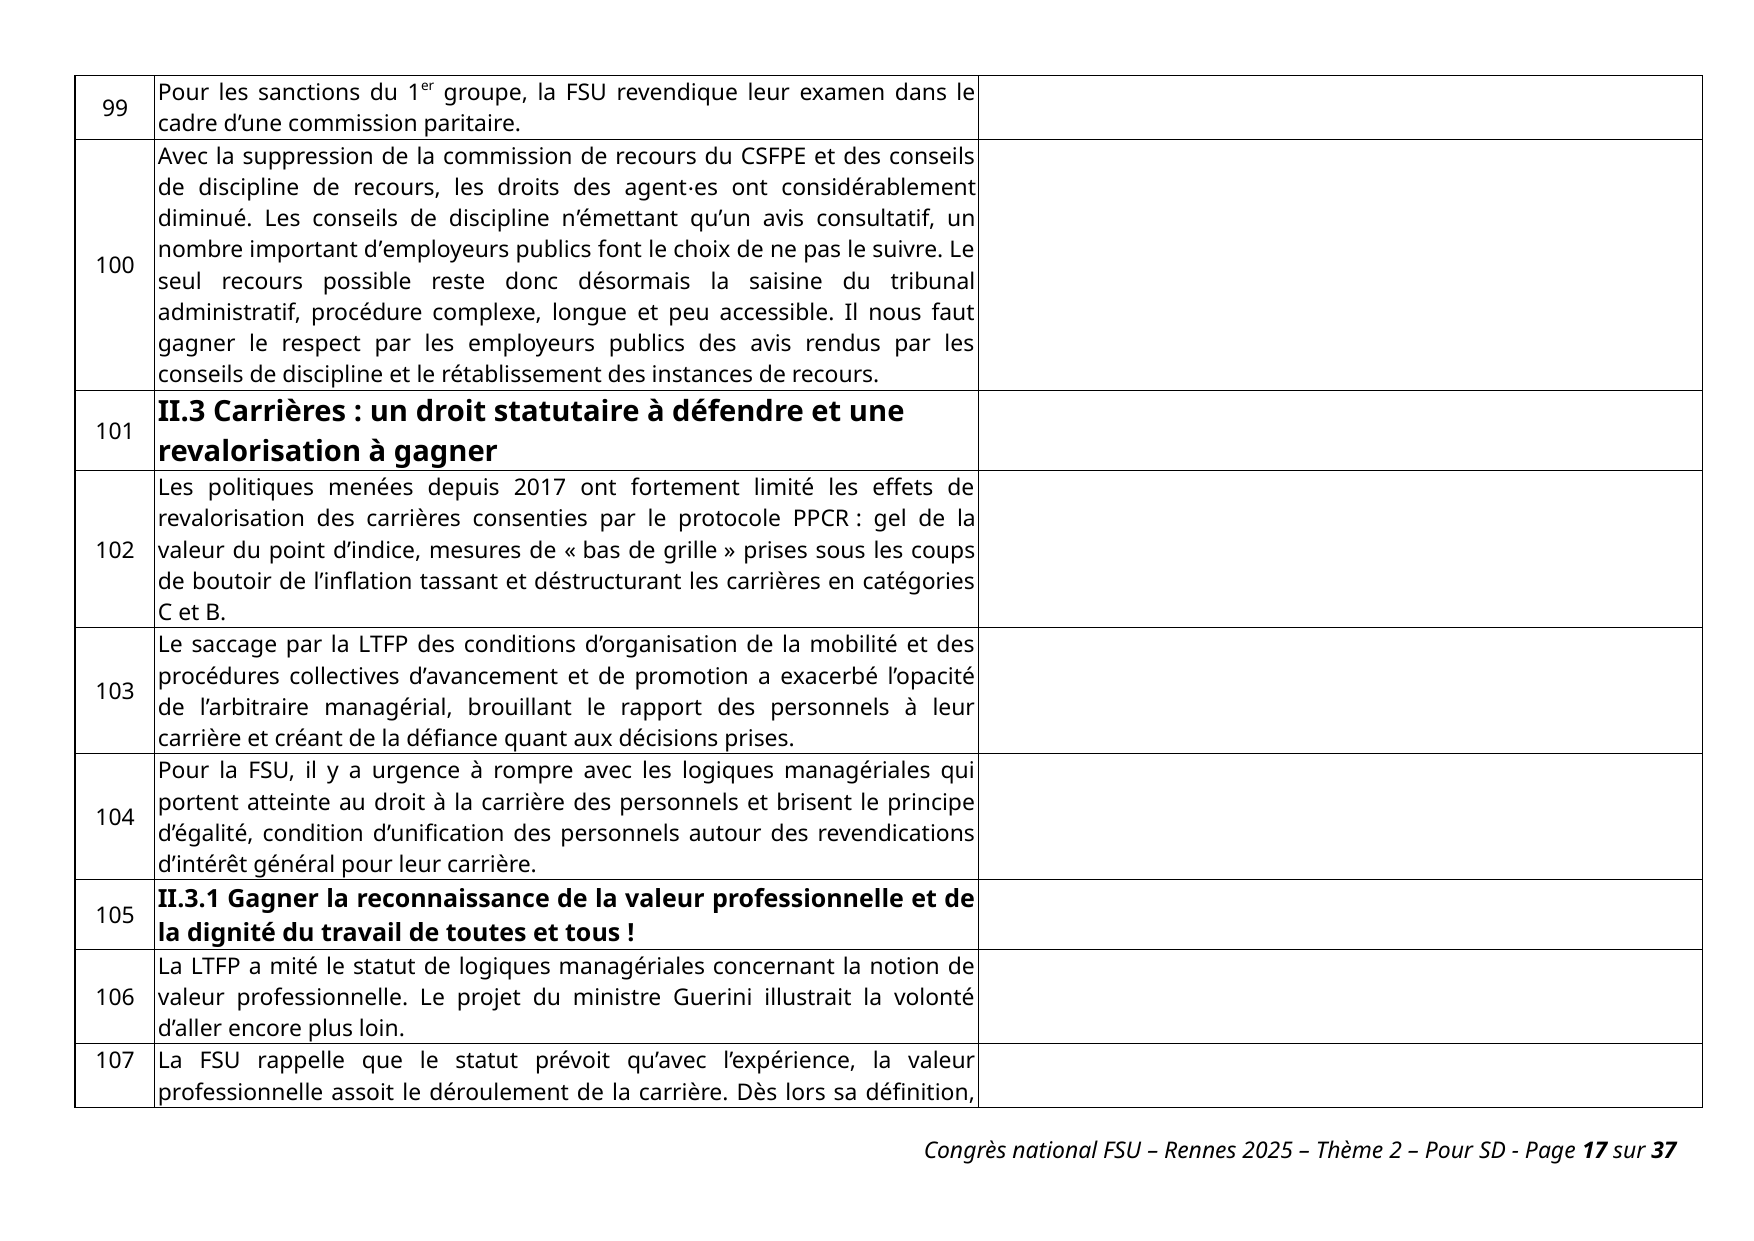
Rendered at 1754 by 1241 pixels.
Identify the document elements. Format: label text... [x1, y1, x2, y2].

table_cell Le saccage par la LTFP des conditions d’organisation de la mobilité et des procédures collectives d’avancement et de promotion a exacerbé l’opacité de l’arbitraire managérial, brouillant le rapport des personnels à leur carrière et créant de la défiance quant aux décisions prises. [155, 628, 978, 753]
table_cell 100 [76, 140, 154, 389]
table_cell [979, 76, 1702, 138]
table_cell La LTFP a mité le statut de logiques managériales concernant la notion de valeur professionnelle. Le projet du ministre Guerini illustrait la volonté d’aller encore plus loin. [155, 950, 978, 1043]
table_cell 99 [76, 76, 154, 138]
table_cell Les politiques menées depuis 2017 ont fortement limité les effets de revalorisation des carrières consenties par le protocole PPCR : gel de la valeur du point d’indice, mesures de « bas de grille » prises sous les coups de boutoir de l’inflation tassant et déstructurant les carrières en catégories C et B. [155, 471, 978, 627]
table_cell [979, 1044, 1702, 1107]
table_cell 102 [76, 471, 154, 627]
table_cell [979, 880, 1702, 948]
table_cell Pour les sanctions du 1er groupe, la FSU revendique leur examen dans le cadre d’une commission paritaire. [155, 76, 978, 138]
table_cell [979, 140, 1702, 389]
table_cell 106 [76, 950, 154, 1043]
table_cell 101 [76, 391, 154, 470]
table_cell La FSU rappelle que le statut prévoit qu’avec l’expérience, la valeur professionnelle assoit le déroulement de la carrière. Dès lors sa définition, [155, 1044, 978, 1107]
table_cell [979, 754, 1702, 879]
table_cell II.3 Carrières : un droit statutaire à défendre et une revalorisation à gagner [155, 391, 978, 470]
table_cell [979, 471, 1702, 627]
table_cell 104 [76, 754, 154, 879]
table_cell 107 [76, 1044, 154, 1107]
table_cell [979, 628, 1702, 753]
table_cell II.3.1 Gagner la reconnaissance de la valeur professionnelle et de la dignité du travail de toutes et tous ! [155, 880, 978, 948]
table_cell Avec la suppression de la commission de recours du CSFPE et des conseils de discipline de recours, les droits des agent⋅es ont considérablement diminué. Les conseils de discipline n’émettant qu’un avis consultatif, un nombre important d’employeurs publics font le choix de ne pas le suivre. Le seul recours possible reste donc désormais la saisine du tribunal administratif, procédure complexe, longue et peu accessible. Il nous faut gagner le respect par les employeurs publics des avis rendus par les conseils de discipline et le rétablissement des instances de recours. [155, 140, 978, 389]
table_cell [979, 391, 1702, 470]
table_cell Pour la FSU, il y a urgence à rompre avec les logiques managériales qui portent atteinte au droit à la carrière des personnels et brisent le principe d’égalité, condition d’unification des personnels autour des revendications d’intérêt général pour leur carrière. [155, 754, 978, 879]
table_cell 105 [76, 880, 154, 948]
table_cell 103 [76, 628, 154, 753]
table_cell [979, 950, 1702, 1043]
